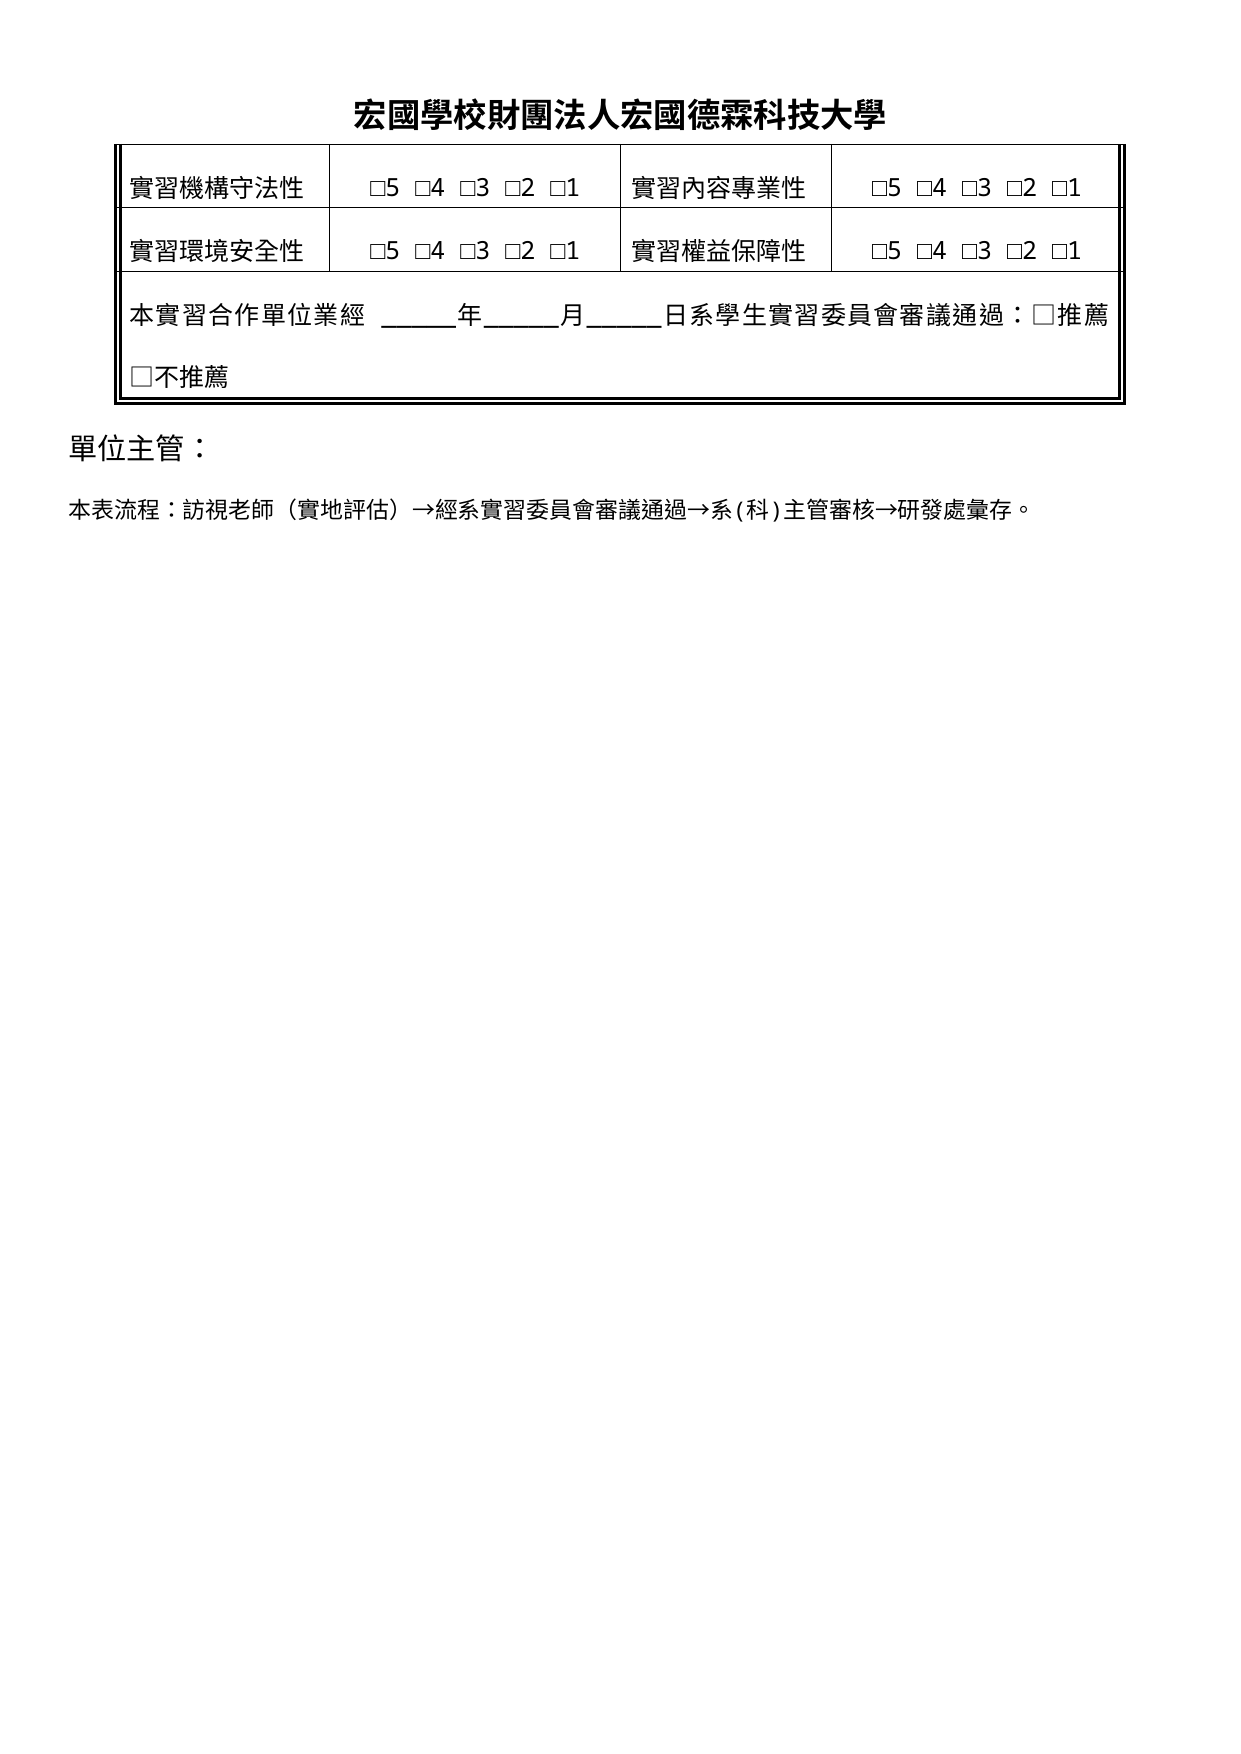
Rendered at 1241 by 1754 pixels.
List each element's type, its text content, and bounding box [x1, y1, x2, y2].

text 單位主管： [68, 405, 1122, 467]
text 本表流程：訪視老師（實地評估）→經系實習委員會審議通過→系(科)主管審核→研發處彙存。 [68, 467, 1122, 530]
table_cell □5 □4 □3 □2 □1 [832, 208, 1118, 271]
table_cell 實習機構守法性 [122, 145, 329, 207]
table_cell 實習環境安全性 [122, 208, 329, 271]
table_cell □5 □4 □3 □2 □1 [330, 208, 620, 271]
table_cell 實習權益保障性 [621, 208, 831, 271]
table_cell 本實習合作單位業經 _____年_____月_____日系學生實習委員會審議通過：□推薦 □不推薦 [122, 272, 1118, 397]
table_cell □5 □4 □3 □2 □1 [330, 145, 620, 207]
table_cell □5 □4 □3 □2 □1 [832, 145, 1118, 207]
table_cell 實習內容專業性 [621, 145, 831, 207]
